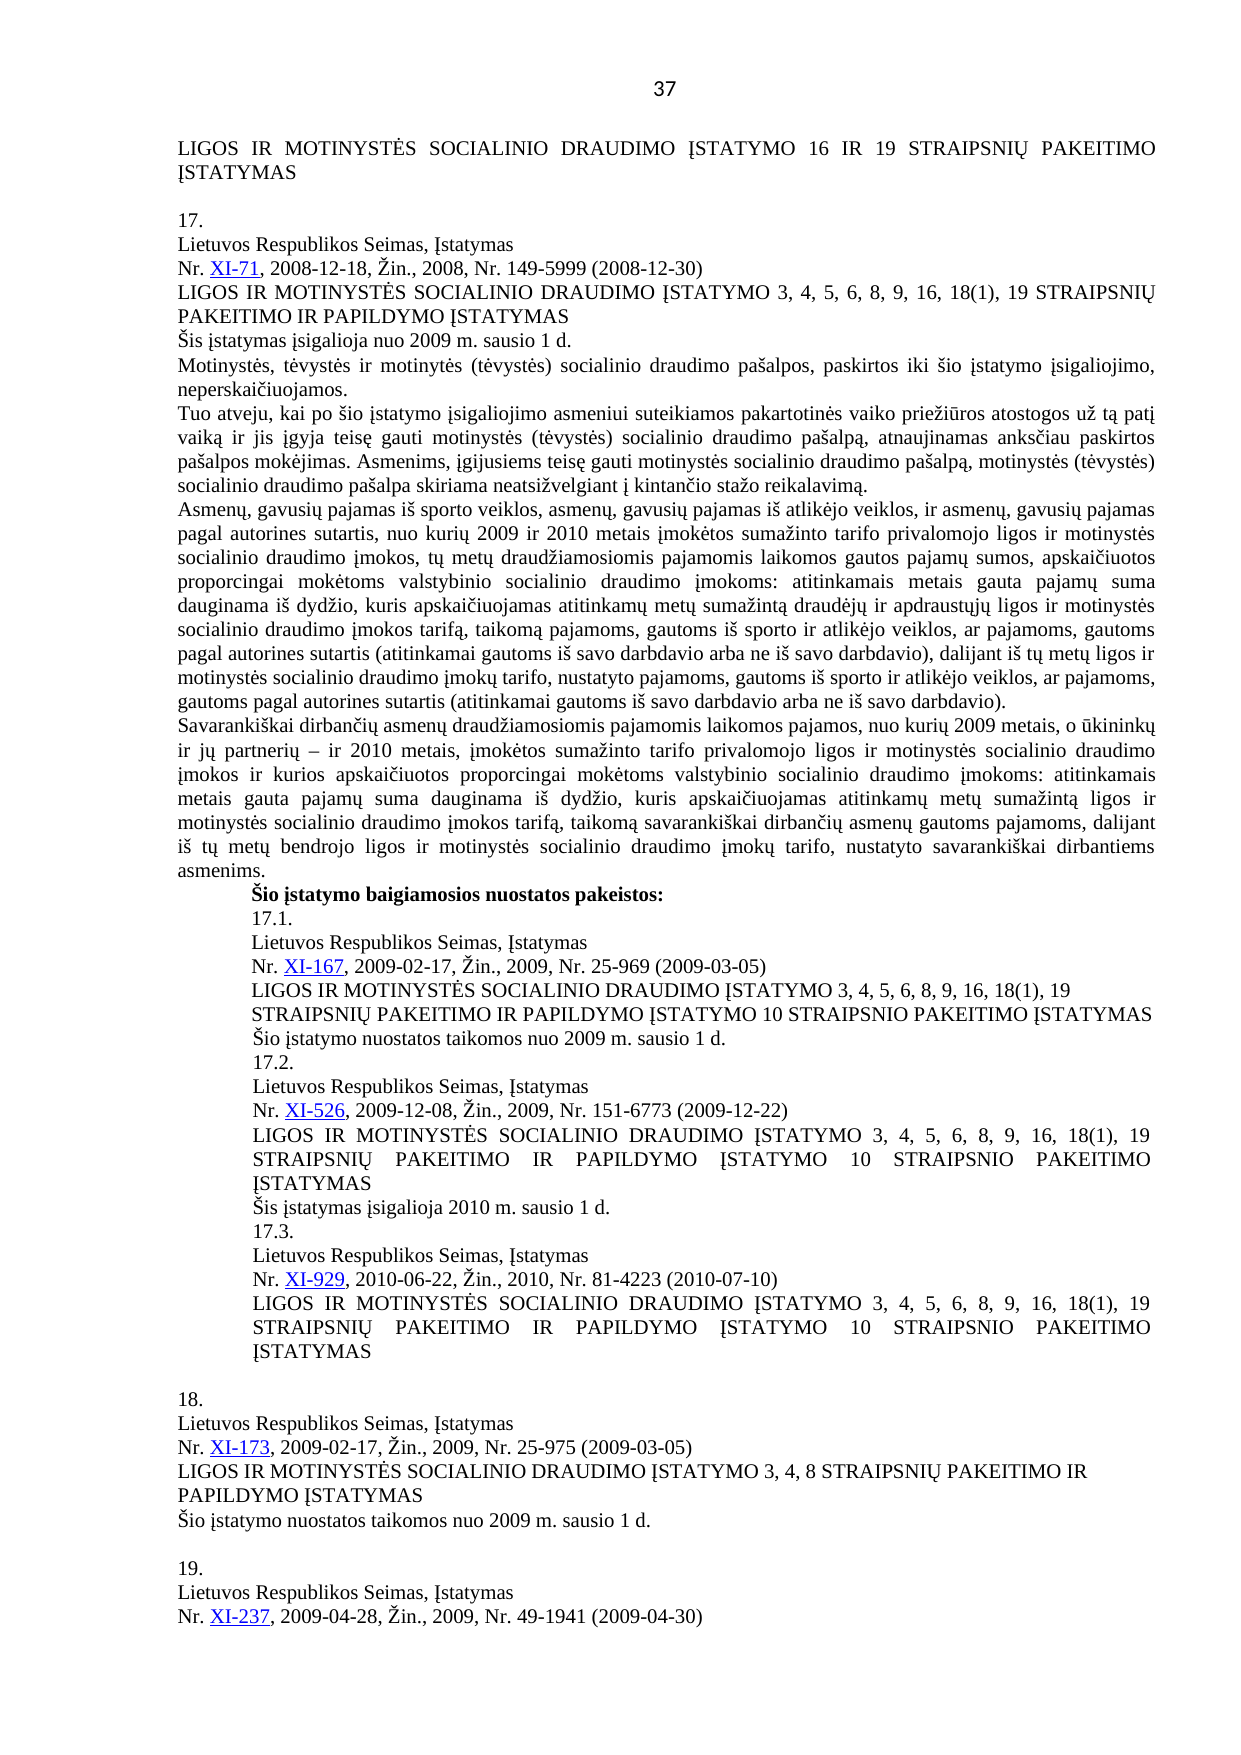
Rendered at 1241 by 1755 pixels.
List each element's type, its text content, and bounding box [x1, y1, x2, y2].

text LIGOS IR MOTINYSTĖS SOCIALINIO DRAUDIMO ĮSTATYMO 3, 4, 5, 6, 8, 9, 16, 18(1), 19 STRAIPSNIŲ PAKEITIMO IR PAPILDYMO ĮSTATYMAS [177, 280, 1157, 328]
text Lietuvos Respublikos Seimas, Įstatymas [177, 1074, 1152, 1098]
text Šio įstatymo nuostatos taikomos nuo 2009 m. sausio 1 d. [177, 1507, 1157, 1532]
text Lietuvos Respublikos Seimas, Įstatymas [177, 1411, 1157, 1435]
text Tuo atveju, kai po šio įstatymo įsigaliojimo asmeniui suteikiamos pakartotinės vaiko priežiūros atostogos už tą patį vaiką ir jis įgyja teisę gauti motinystės (tėvystės) socialinio draudimo pašalpą, atnaujinamas anksčiau paskirtos pašalpos mokėjimas. Asmenims, įgijusiems teisę gauti motinystės socialinio draudimo pašalpą, motinystės (tėvystės) socialinio draudimo pašalpa skiriama neatsižvelgiant į kintančio stažo reikalavimą. [177, 401, 1157, 497]
text LIGOS IR MOTINYSTĖS SOCIALINIO DRAUDIMO ĮSTATYMO 16 IR 19 STRAIPSNIŲ PAKEITIMO ĮSTATYMAS [177, 136, 1157, 184]
text LIGOS IR MOTINYSTĖS SOCIALINIO DRAUDIMO ĮSTATYMO 3, 4, 8 STRAIPSNIŲ PAKEITIMO IR PAPILDYMO ĮSTATYMAS [177, 1459, 1157, 1507]
text Šis įstatymas įsigalioja 2010 m. sausio 1 d. [177, 1195, 1157, 1219]
text Nr. XI-71, 2008-12-18, Žin., 2008, Nr. 149-5999 (2008-12-30) [177, 256, 1157, 280]
text Motinystės, tėvystės ir motinytės (tėvystės) socialinio draudimo pašalpos, paskirtos iki šio įstatymo įsigaliojimo, neperskaičiuojamos. [177, 352, 1157, 401]
text Lietuvos Respublikos Seimas, Įstatymas [177, 232, 1157, 256]
text Savarankiškai dirbančių asmenų draudžiamosiomis pajamomis laikomos pajamos, nuo kurių 2009 metais, o ūkininkų ir jų partnerių – ir 2010 metais, įmokėtos sumažinto tarifo privalomojo ligos ir motinystės socialinio draudimo įmokos ir kurios apskaičiuotos proporcingai mokėtoms valstybinio socialinio draudimo įmokoms: atitinkamais metais gauta pajamų suma dauginama iš dydžio, kuris apskaičiuojamas atitinkamų metų sumažintą ligos ir motinystės socialinio draudimo įmokos tarifą, taikomą savarankiškai dirbančių asmenų gautoms pajamoms, dalijant iš tų metų bendrojo ligos ir motinystės socialinio draudimo įmokų tarifo, nustatyto savarankiškai dirbantiems asmenims. [177, 713, 1157, 882]
text 17.3. [252, 1219, 1152, 1243]
text Lietuvos Respublikos Seimas, Įstatymas [252, 1243, 1152, 1267]
text Lietuvos Respublikos Seimas, Įstatymas [177, 930, 1157, 954]
text Nr. XI-526, 2009-12-08, Žin., 2009, Nr. 151-6773 (2009-12-22) [177, 1098, 1152, 1122]
text Lietuvos Respublikos Seimas, Įstatymas [177, 1580, 1152, 1604]
text 18. [177, 1387, 1157, 1411]
text Nr. XI-929, 2010-06-22, Žin., 2010, Nr. 81-4223 (2010-07-10) [252, 1267, 1152, 1291]
text Nr. XI-167, 2009-02-17, Žin., 2009, Nr. 25-969 (2009-03-05) [177, 954, 1157, 978]
text LIGOS IR MOTINYSTĖS SOCIALINIO DRAUDIMO ĮSTATYMO 3, 4, 5, 6, 8, 9, 16, 18(1), 19 STRAIPSNIŲ PAKEITIMO IR PAPILDYMO ĮSTATYMO 10 STRAIPSNIO PAKEITIMO ĮSTATYMAS [252, 1122, 1152, 1195]
text 19. [177, 1556, 1152, 1580]
text Asmenų, gavusių pajamas iš sporto veiklos, asmenų, gavusių pajamas iš atlikėjo veiklos, ir asmenų, gavusių pajamas pagal autorines sutartis, nuo kurių 2009 ir 2010 metais įmokėtos sumažinto tarifo privalomojo ligos ir motinystės socialinio draudimo įmokos, tų metų draudžiamosiomis pajamomis laikomos gautos pajamų sumos, apskaičiuotos proporcingai mokėtoms valstybinio socialinio draudimo įmokoms: atitinkamais metais gauta pajamų suma dauginama iš dydžio, kuris apskaičiuojamas atitinkamų metų sumažintą draudėjų ir apdraustųjų ligos ir motinystės socialinio draudimo įmokos tarifą, taikomą pajamoms, gautoms iš sporto ir atlikėjo veiklos, ar pajamoms, gautoms pagal autorines sutartis (atitinkamai gautoms iš savo darbdavio arba ne iš savo darbdavio), dalijant iš tų metų ligos ir motinystės socialinio draudimo įmokų tarifo, nustatyto pajamoms, gautoms iš sporto ir atlikėjo veiklos, ar pajamoms, gautoms pagal autorines sutartis (atitinkamai gautoms iš savo darbdavio arba ne iš savo darbdavio). [177, 497, 1157, 713]
text LIGOS IR MOTINYSTĖS SOCIALINIO DRAUDIMO ĮSTATYMO 3, 4, 5, 6, 8, 9, 16, 18(1), 19 STRAIPSNIŲ PAKEITIMO IR PAPILDYMO ĮSTATYMO 10 STRAIPSNIO PAKEITIMO ĮSTATYMAS [251, 978, 1157, 1026]
text 17.2. [177, 1050, 1157, 1074]
text Šis įstatymas įsigalioja nuo 2009 m. sausio 1 d. [177, 328, 1157, 352]
text 17. [177, 208, 1157, 232]
text Šio įstatymo baigiamosios nuostatos pakeistos: [177, 882, 1157, 906]
text 17.1. [177, 906, 1157, 930]
text Nr. XI-237, 2009-04-28, Žin., 2009, Nr. 49-1941 (2009-04-30) [177, 1604, 1152, 1628]
text Nr. XI-173, 2009-02-17, Žin., 2009, Nr. 25-975 (2009-03-05) [177, 1435, 1157, 1459]
text LIGOS IR MOTINYSTĖS SOCIALINIO DRAUDIMO ĮSTATYMO 3, 4, 5, 6, 8, 9, 16, 18(1), 19 STRAIPSNIŲ PAKEITIMO IR PAPILDYMO ĮSTATYMO 10 STRAIPSNIO PAKEITIMO ĮSTATYMAS [252, 1291, 1152, 1363]
text Šio įstatymo nuostatos taikomos nuo 2009 m. sausio 1 d. [177, 1026, 1157, 1050]
